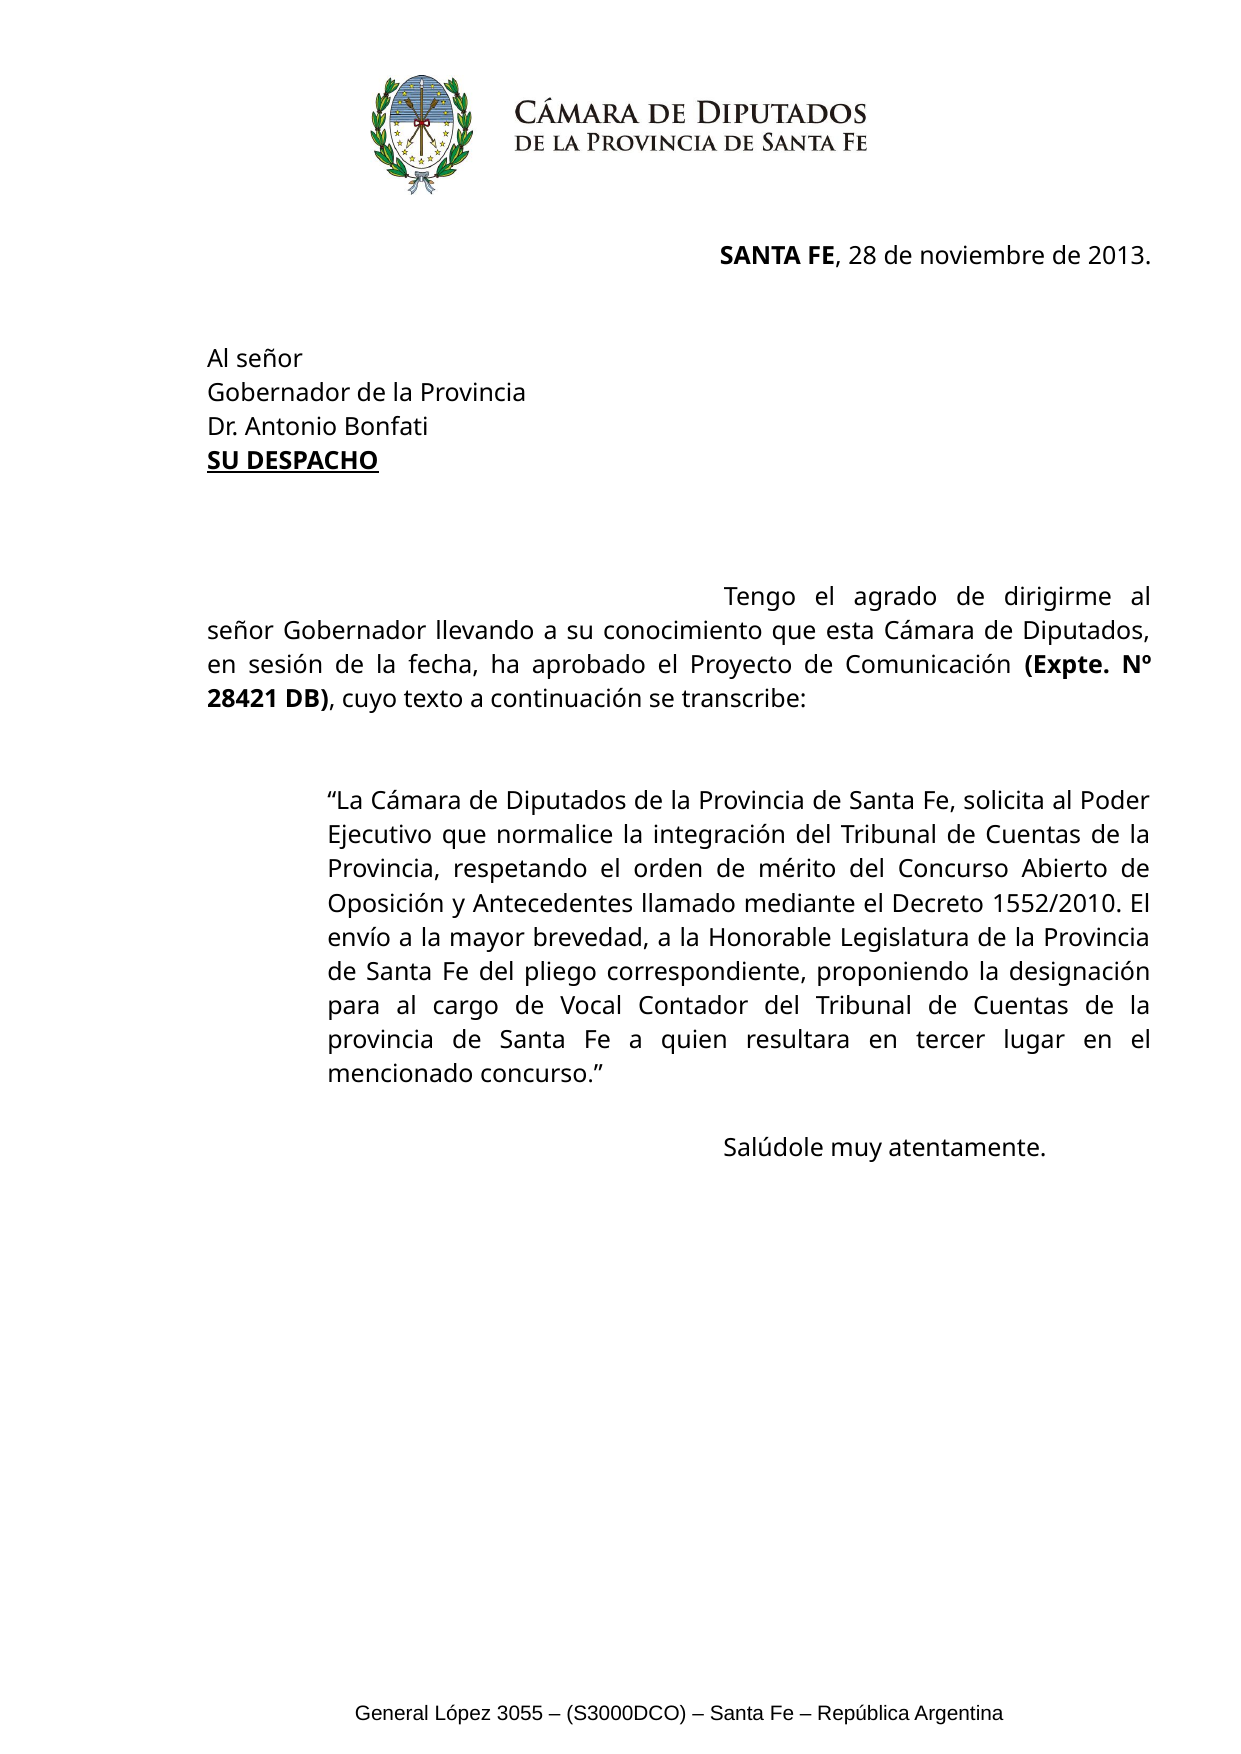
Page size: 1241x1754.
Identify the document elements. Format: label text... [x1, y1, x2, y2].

text Al señor [207, 340, 1152, 374]
text “La Cámara de Diputados de la Provincia de Santa Fe, solicita al Poder Ejecutivo que normalice la integración del Tribunal de Cuentas de la Provincia, respetando el orden de mérito del Concurso Abierto de Oposición y Antecedentes llamado mediante el Decreto 1552/2010. El envío a la mayor brevedad, a la Honorable Legislatura de la Provincia de Santa Fe del pliego correspondiente, proponiendo la designación para al cargo de Vocal Contador del Tribunal de Cuentas de la provincia de Santa Fe a quien resultara en tercer lugar en el mencionado concurso.” [327, 783, 1152, 1089]
text Gobernador de la Provincia [207, 374, 1152, 408]
text Tengo el agrado de dirigirme al señor Gobernador llevando a su conocimiento que esta Cámara de Diputados, en sesión de la fecha, ha aprobado el Proyecto de Comunicación (Expte. Nº 28421 DB), cuyo texto a continuación se transcribe: [207, 579, 1152, 715]
text Salúdole muy atentamente. [649, 1129, 1152, 1164]
text SANTA FE, 28 de noviembre de 2013. [207, 238, 1152, 272]
picture [370, 75, 867, 199]
text Dr. Antonio Bonfati [207, 408, 1152, 442]
text SU DESPACHO [207, 442, 1152, 476]
